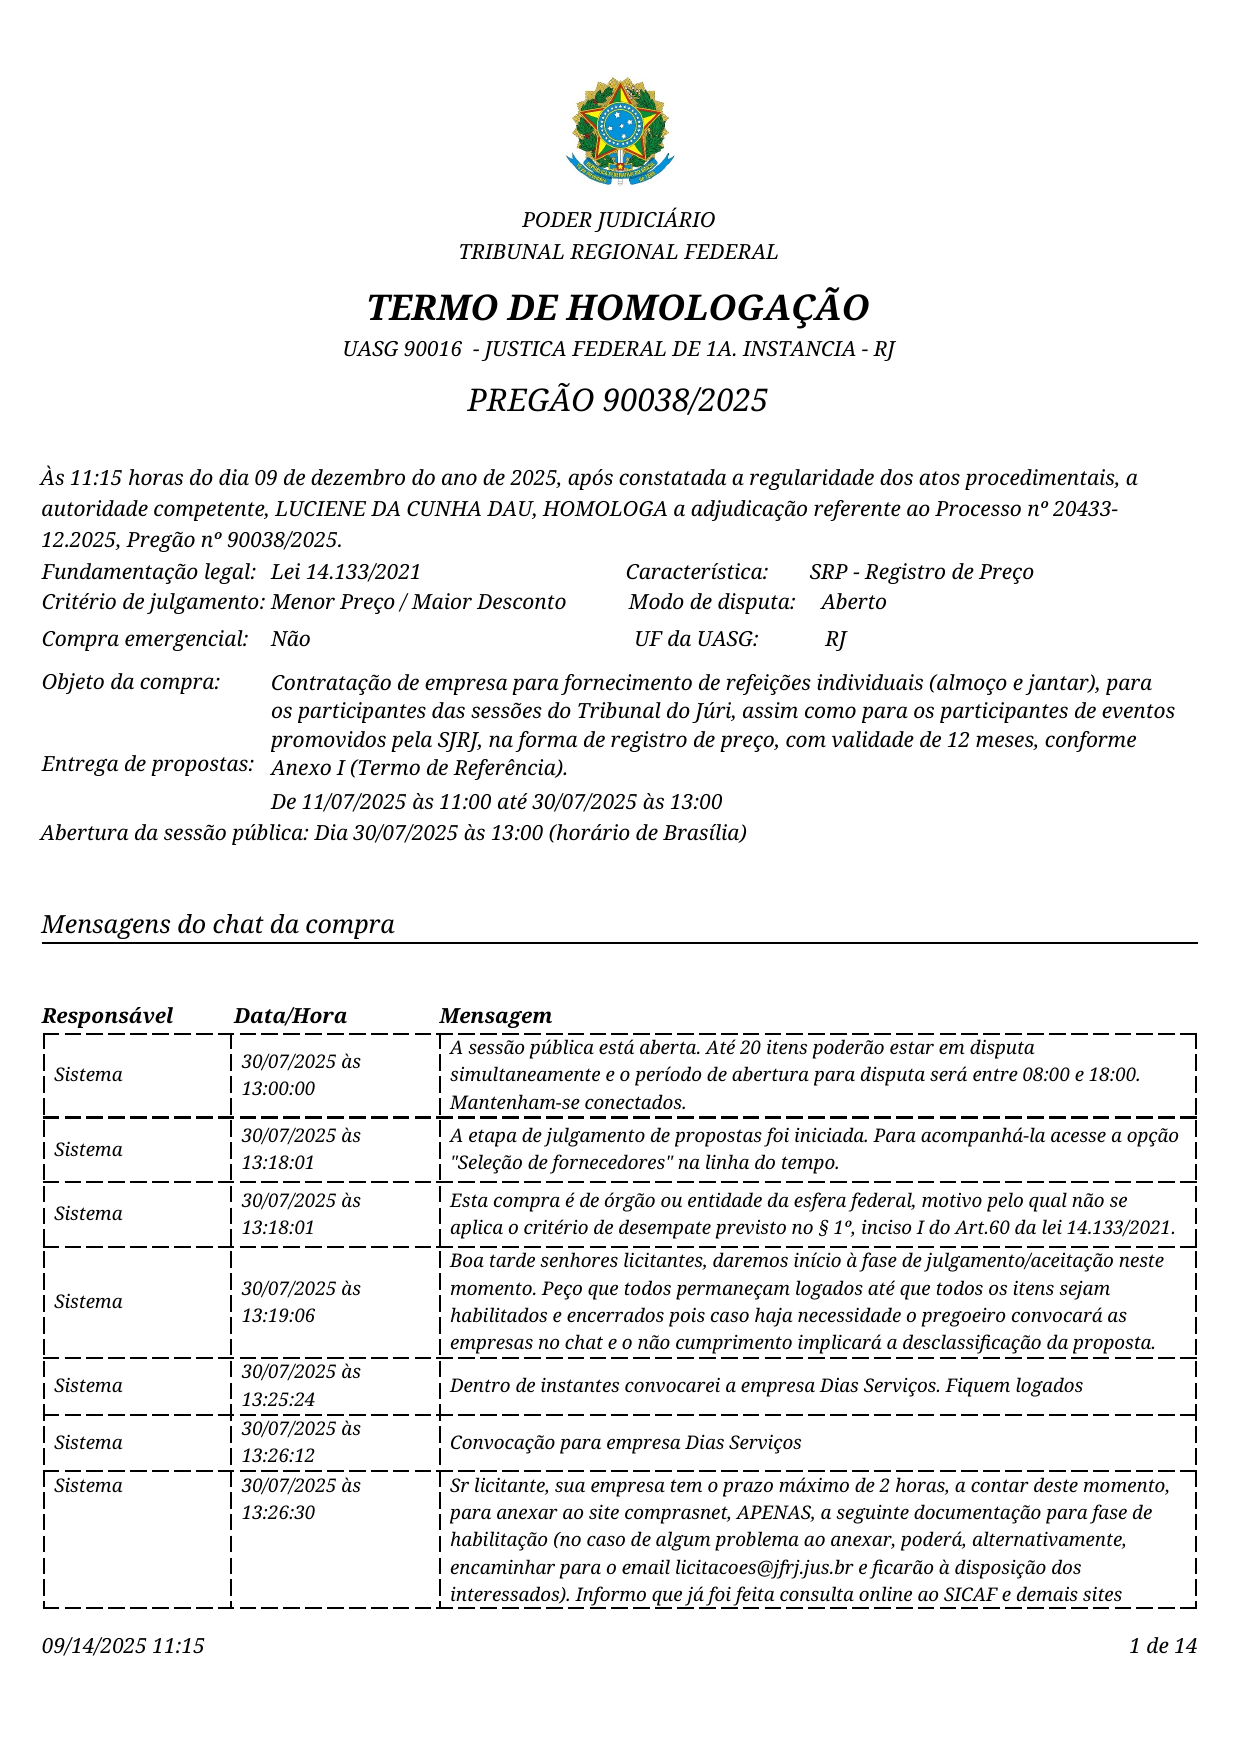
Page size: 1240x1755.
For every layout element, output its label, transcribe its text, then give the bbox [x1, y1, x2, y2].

table_cell Sistema [44, 1414, 231, 1470]
table_cell Menor Preço / Maior Desconto Modo de disputa: Aberto [271, 587, 1179, 624]
text Às 11:15 horas do dia 09 de dezembro do ano de 2025, após constatada a regularidade dos atos procedimentais, a autoridade competente, LUCIENE DA CUNHA DAU, HOMOLOGA a adjudicação referente ao Processo nº 20433-12.2025, Pregão nº 90038/2025. [40, 463, 1200, 554]
table_cell A etapa de julgamento de propostas foi iniciada. Para acompanhá-la acesse a opção "Seleção de fornecedores" na linha do tempo. [440, 1116, 1196, 1181]
table_cell 30/07/2025 às 13:18:01 [231, 1181, 439, 1246]
table_cell 30/07/2025 às 13:26:30 [231, 1470, 439, 1607]
table_cell Compra emergencial: Objeto da compra: Entrega de propostas: [42, 625, 271, 818]
text Abertura da sessão pública: Dia 30/07/2025 às 13:00 (horário de Brasília) [40, 818, 1200, 846]
table_cell Sistema [44, 1470, 231, 1607]
subtitle TERMO DE HOMOLOGAÇÃO [42, 283, 1198, 331]
table_header Fundamentação legal: [42, 557, 271, 587]
table_cell Esta compra é de órgão ou entidade da esfera federal, motivo pelo qual não se aplica o critério de desempate previsto no § 1º, inciso I do Art.60 da lei 14.133/2021. [440, 1181, 1196, 1246]
table_header Sistema [44, 1033, 231, 1116]
table_cell Sistema [44, 1357, 231, 1413]
table_cell 30/07/2025 às 13:26:12 [231, 1414, 439, 1470]
subtitle Mensagens do chat da compra [41, 907, 1200, 941]
table_header A sessão pública está aberta. Até 20 itens poderão estar em disputa simultaneamente e o período de abertura para disputa será entre 08:00 e 18:00. Mantenham-se conectados. [440, 1033, 1196, 1116]
table_cell Sistema [44, 1116, 231, 1181]
table_header 30/07/2025 às 13:00:00 [231, 1033, 439, 1116]
table_cell Sistema [44, 1181, 231, 1246]
table_header Lei 14.133/2021 Característica: SRP - Registro de Preço [271, 557, 1179, 587]
text TRIBUNAL REGIONAL FEDERAL [42, 237, 1198, 265]
table_cell 30/07/2025 às 13:19:06 [231, 1246, 439, 1357]
table_cell Sr licitante, sua empresa tem o prazo máximo de 2 horas, a contar deste momento, para anexar ao site comprasnet, APENAS, a seguinte documentação para fase de habilitação (no caso de algum problema ao anexar, poderá, alternativamente, encaminhar para o email licitacoes@jfrj.jus.br e ficarão à disposição dos interessados). Informo que já foi feita consulta online ao SICAF e demais sites [440, 1470, 1196, 1607]
table_cell Dentro de instantes convocarei a empresa Dias Serviços. Fiquem logados [440, 1357, 1196, 1413]
table_cell Critério de julgamento: [42, 587, 271, 624]
text PODER JUDICIÁRIO [42, 205, 1198, 233]
subtitle PREGÃO 90038/2025 [42, 378, 1198, 421]
table_cell Sistema [44, 1246, 231, 1357]
table_cell 30/07/2025 às 13:25:24 [231, 1357, 439, 1413]
table_cell Boa tarde senhores licitantes, daremos início à fase de julgamento/aceitação neste momento. Peço que todos permaneçam logados até que todos os itens sejam habilitados e encerrados pois caso haja necessidade o pregoeiro convocará as empresas no chat e o não cumprimento implicará a desclassificação da proposta. [440, 1246, 1196, 1357]
text Responsável Data/Hora Mensagem [42, 1002, 1200, 1030]
table_cell Convocação para empresa Dias Serviços [440, 1414, 1196, 1470]
table_cell 30/07/2025 às 13:18:01 [231, 1116, 439, 1181]
text UASG 90016 - JUSTICA FEDERAL DE 1A. INSTANCIA - RJ [42, 334, 1198, 363]
table_cell Não UF da UASG: RJ Contratação de empresa para fornecimento de refeições individuais (almoço e jantar), para os participantes das sessões do Tribunal do Júri, assim como para os participantes de eventos promovidos pela SJRJ, na forma de registro de preço, com validade de 12 meses, conforme Anexo I (Termo de Referência). De 11/07/2025 às 11:00 até 30/07/2025 às 13:00 [271, 625, 1179, 818]
